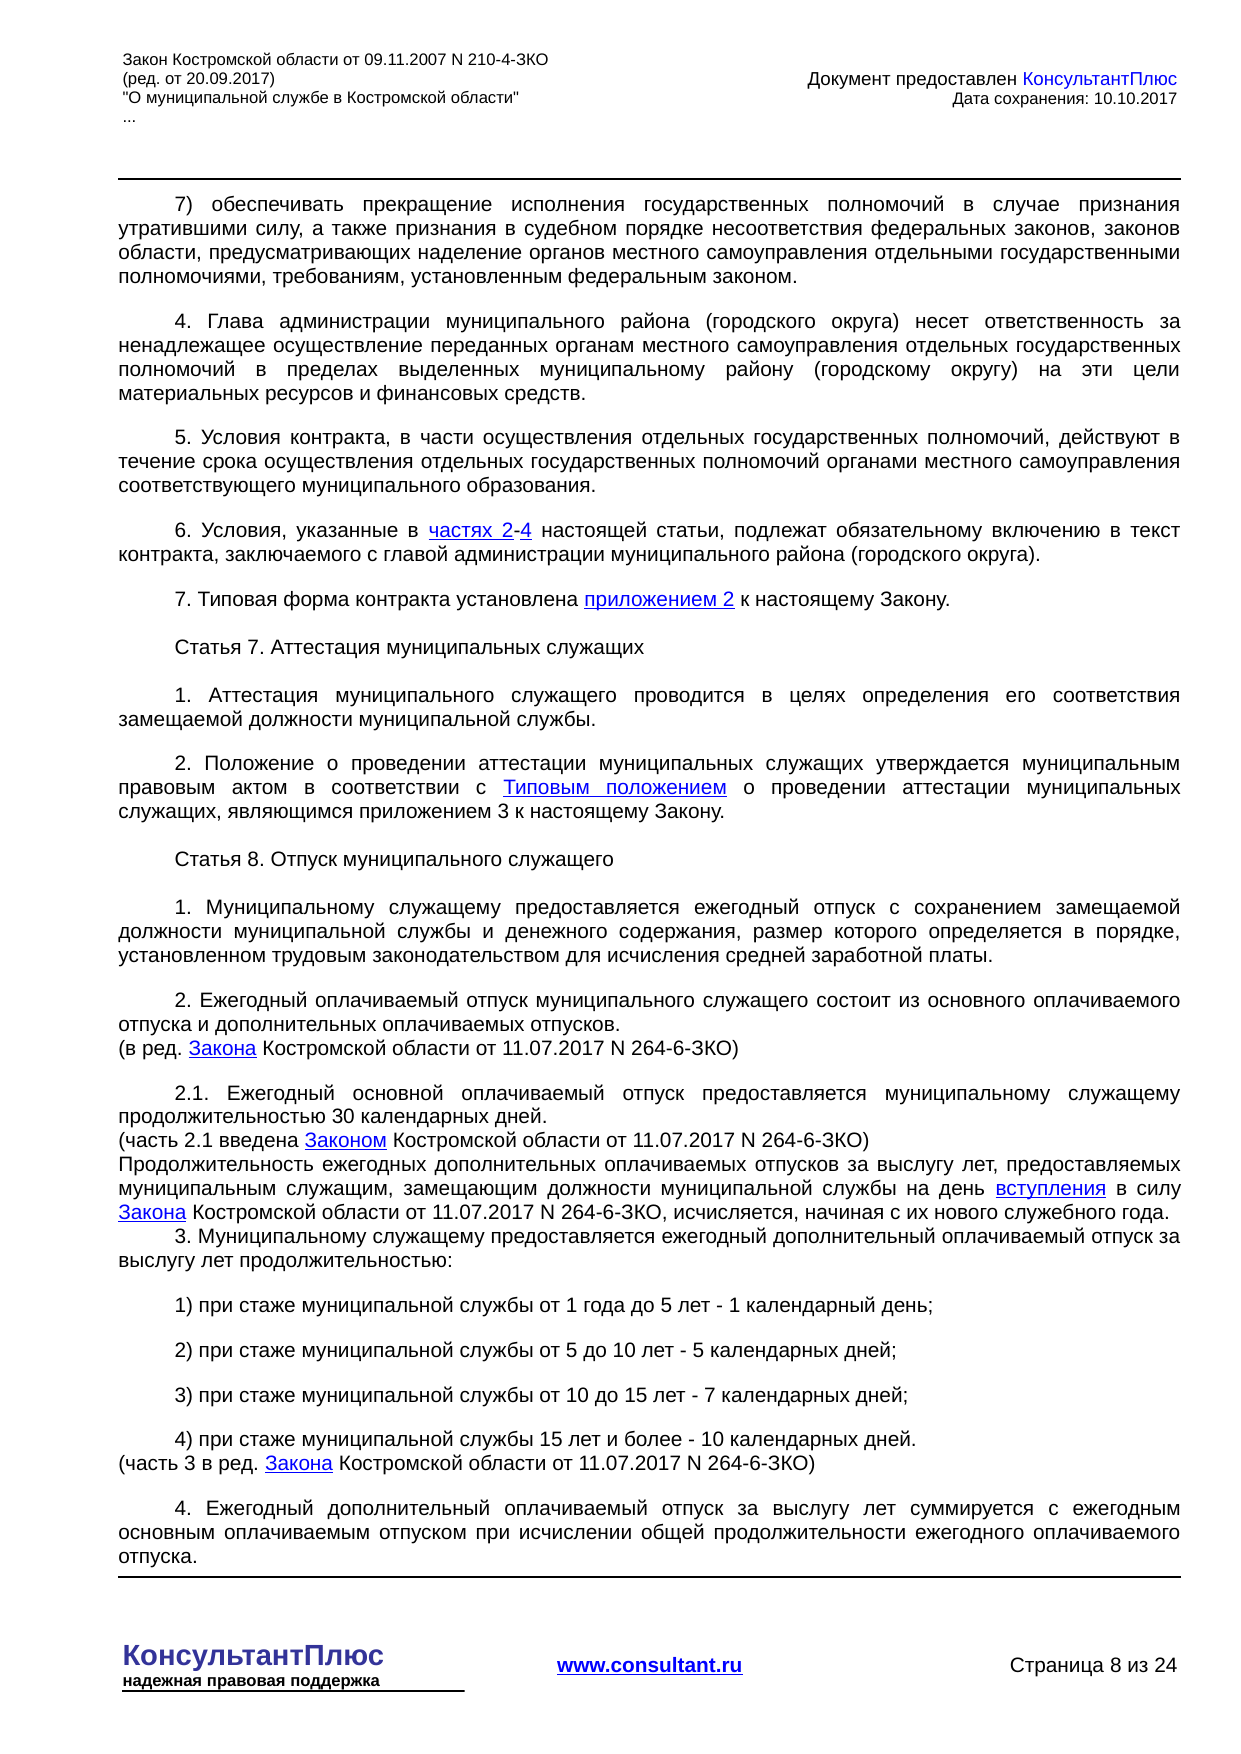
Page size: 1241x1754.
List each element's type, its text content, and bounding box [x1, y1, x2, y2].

text 1. Муниципальному служащему предоставляется ежегодный отпуск с сохранением замещаемой должности муниципальной службы и денежного содержания, размер которого определяется в порядке, установленном трудовым законодательством для исчисления средней заработной платы. [118, 895, 1181, 967]
text 5. Условия контракта, в части осуществления отдельных государственных полномочий, действуют в течение срока осуществления отдельных государственных полномочий органами местного самоуправления соответствующего муниципального образования. [118, 425, 1181, 497]
text 1) при стаже муниципальной службы от 1 года до 5 лет - 1 календарный день; [118, 1293, 1181, 1317]
text (часть 3 в ред. Закона Костромской области от 11.07.2017 N 264-6-ЗКО) [118, 1451, 1181, 1475]
text 1. Аттестация муниципального служащего проводится в целях определения его соответствия замещаемой должности муниципальной службы. [118, 682, 1181, 730]
text 2. Положение о проведении аттестации муниципальных служащих утверждается муниципальным правовым актом в соответствии с Типовым положением о проведении аттестации муниципальных служащих, являющимся приложением 3 к настоящему Закону. [118, 751, 1181, 823]
text 2. Ежегодный оплачиваемый отпуск муниципального служащего состоит из основного оплачиваемого отпуска и дополнительных оплачиваемых отпусков. [118, 988, 1181, 1036]
text 7. Типовая форма контракта установлена приложением 2 к настоящему Закону. [118, 587, 1181, 611]
text 2.1. Ежегодный основной оплачиваемый отпуск предоставляется муниципальному служащему продолжительностью 30 календарных дней. [118, 1080, 1181, 1128]
text 3. Муниципальному служащему предоставляется ежегодный дополнительный оплачиваемый отпуск за выслугу лет продолжительностью: [118, 1224, 1181, 1272]
text 3) при стаже муниципальной службы от 10 до 15 лет - 7 календарных дней; [118, 1382, 1181, 1406]
text (часть 2.1 введена Законом Костромской области от 11.07.2017 N 264-6-ЗКО) [118, 1128, 1181, 1152]
text 4. Ежегодный дополнительный оплачиваемый отпуск за выслугу лет суммируется с ежегодным основным оплачиваемым отпуском при исчислении общей продолжительности ежегодного оплачиваемого отпуска. [118, 1496, 1181, 1568]
text 2) при стаже муниципальной службы от 5 до 10 лет - 5 календарных дней; [118, 1338, 1181, 1362]
text 6. Условия, указанные в частях 2-4 настоящей статьи, подлежат обязательному включению в текст контракта, заключаемого с главой администрации муниципального района (городского округа). [118, 518, 1181, 566]
text (в ред. Закона Костромской области от 11.07.2017 N 264-6-ЗКО) [118, 1036, 1181, 1059]
text Статья 7. Аттестация муниципальных служащих [118, 634, 1181, 658]
text Продолжительность ежегодных дополнительных оплачиваемых отпусков за выслугу лет, предоставляемых муниципальным служащим, замещающим должности муниципальной службы на день вступления в силу Закона Костромской области от 11.07.2017 N 264-6-ЗКО, исчисляется, начиная с их нового служебного года. [118, 1152, 1181, 1224]
text 7) обеспечивать прекращение исполнения государственных полномочий в случае признания утратившими силу, а также признания в судебном порядке несоответствия федеральных законов, законов области, предусматривающих наделение органов местного самоуправления отдельными государственными полномочиями, требованиям, установленным федеральным законом. [118, 192, 1181, 288]
text 4. Глава администрации муниципального района (городского округа) несет ответственность за ненадлежащее осуществление переданных органам местного самоуправления отдельных государственных полномочий в пределах выделенных муниципальному району (городскому округу) на эти цели материальных ресурсов и финансовых средств. [118, 308, 1181, 404]
text Статья 8. Отпуск муниципального служащего [118, 847, 1181, 871]
text 4) при стаже муниципальной службы 15 лет и более - 10 календарных дней. [118, 1427, 1181, 1451]
